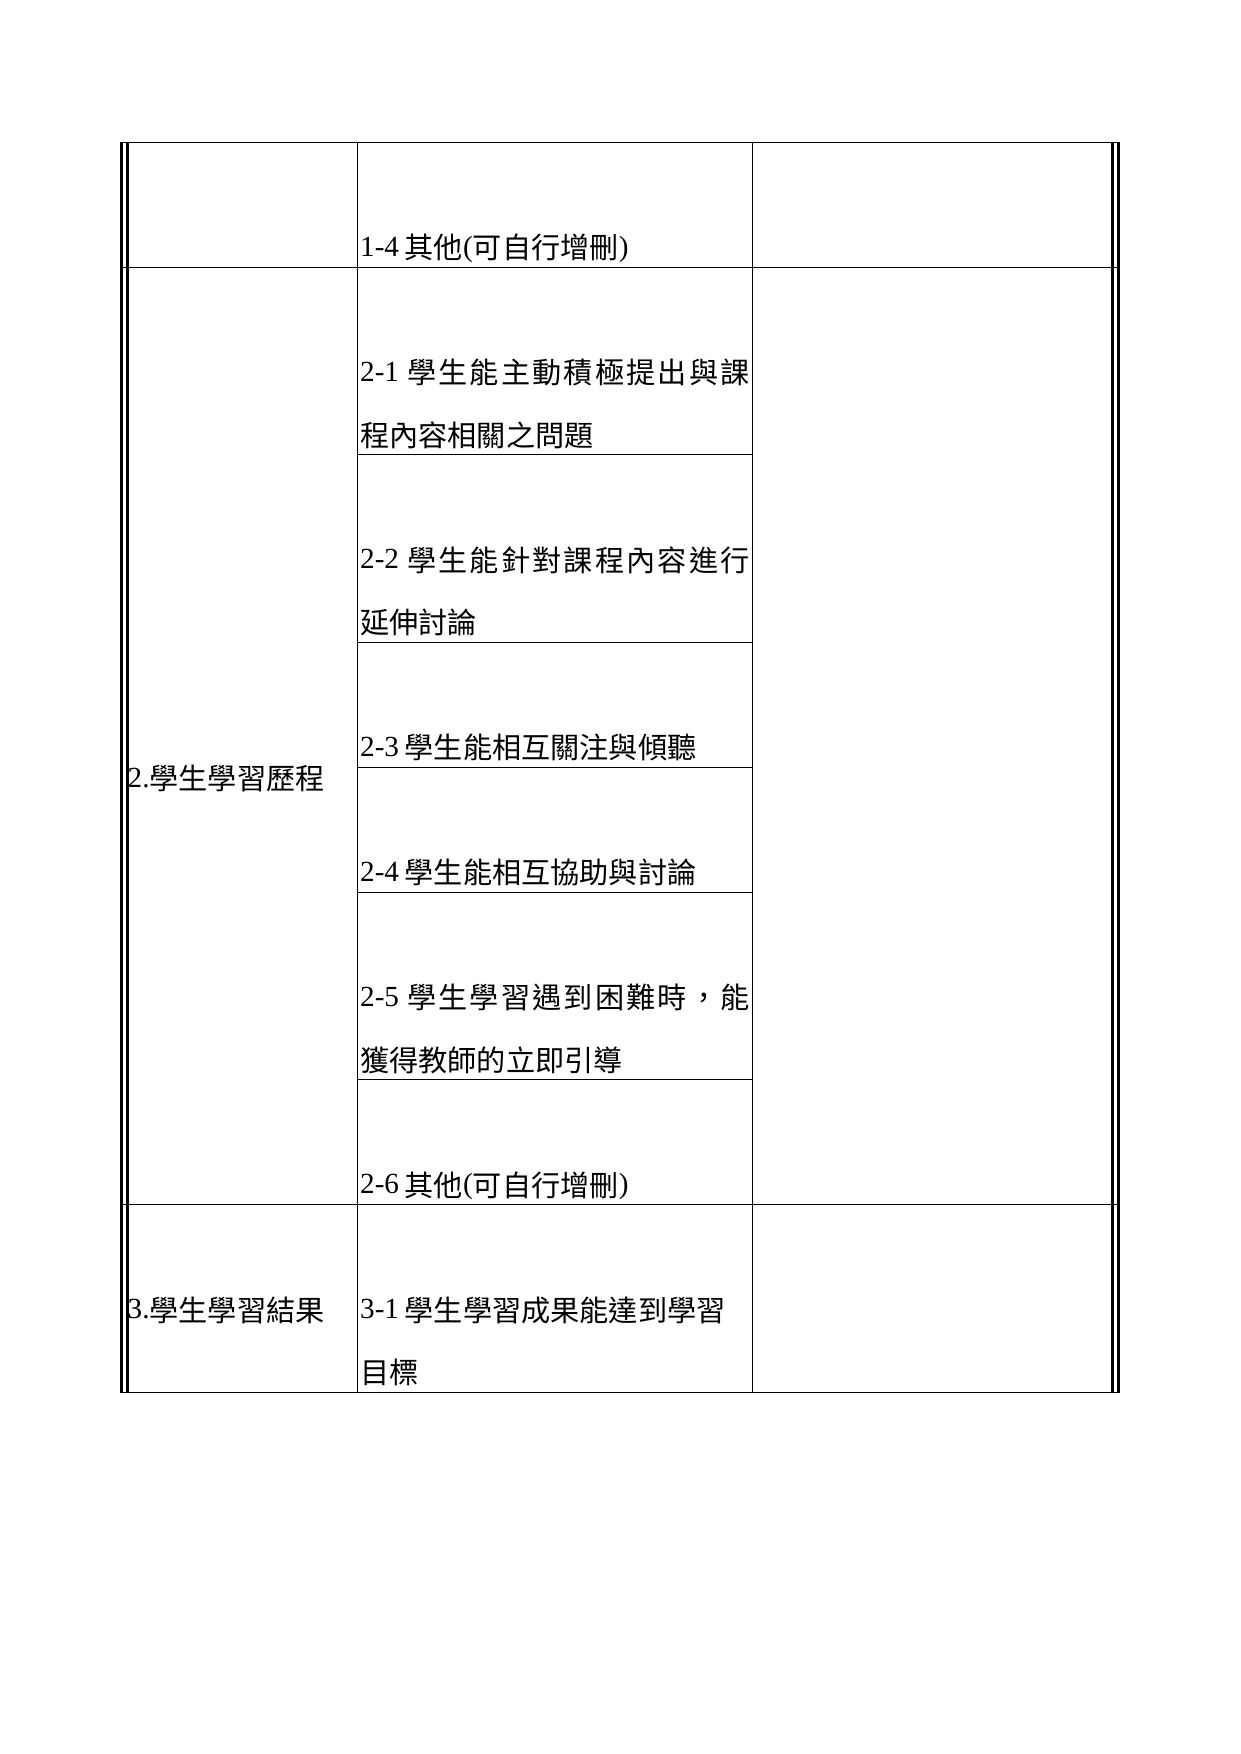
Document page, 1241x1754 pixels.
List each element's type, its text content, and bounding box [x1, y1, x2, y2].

table_cell [129, 143, 357, 267]
table_cell 2-5學生學習遇到困難時，能獲得教師的立即引導 [358, 893, 752, 1079]
table_cell 2-4學生能相互協助與討論 [358, 768, 752, 892]
table_cell [753, 268, 1111, 1204]
table_cell 2-6其他(可自行增刪) [358, 1080, 752, 1204]
table_cell 3-1學生學習成果能達到學習目標 [358, 1205, 752, 1392]
table_cell 1-4其他(可自行增刪) [358, 143, 752, 267]
table_cell 2-3學生能相互關注與傾聽 [358, 643, 752, 767]
table_cell 2.學生學習歷程 [129, 268, 357, 1204]
table_cell [753, 1205, 1111, 1392]
table_cell 2-1學生能主動積極提出與課程內容相關之問題 [358, 268, 752, 454]
table_cell 3.學生學習結果 [129, 1205, 357, 1392]
table_cell 2-2學生能針對課程內容進行延伸討論 [358, 455, 752, 642]
table_cell [753, 143, 1111, 267]
